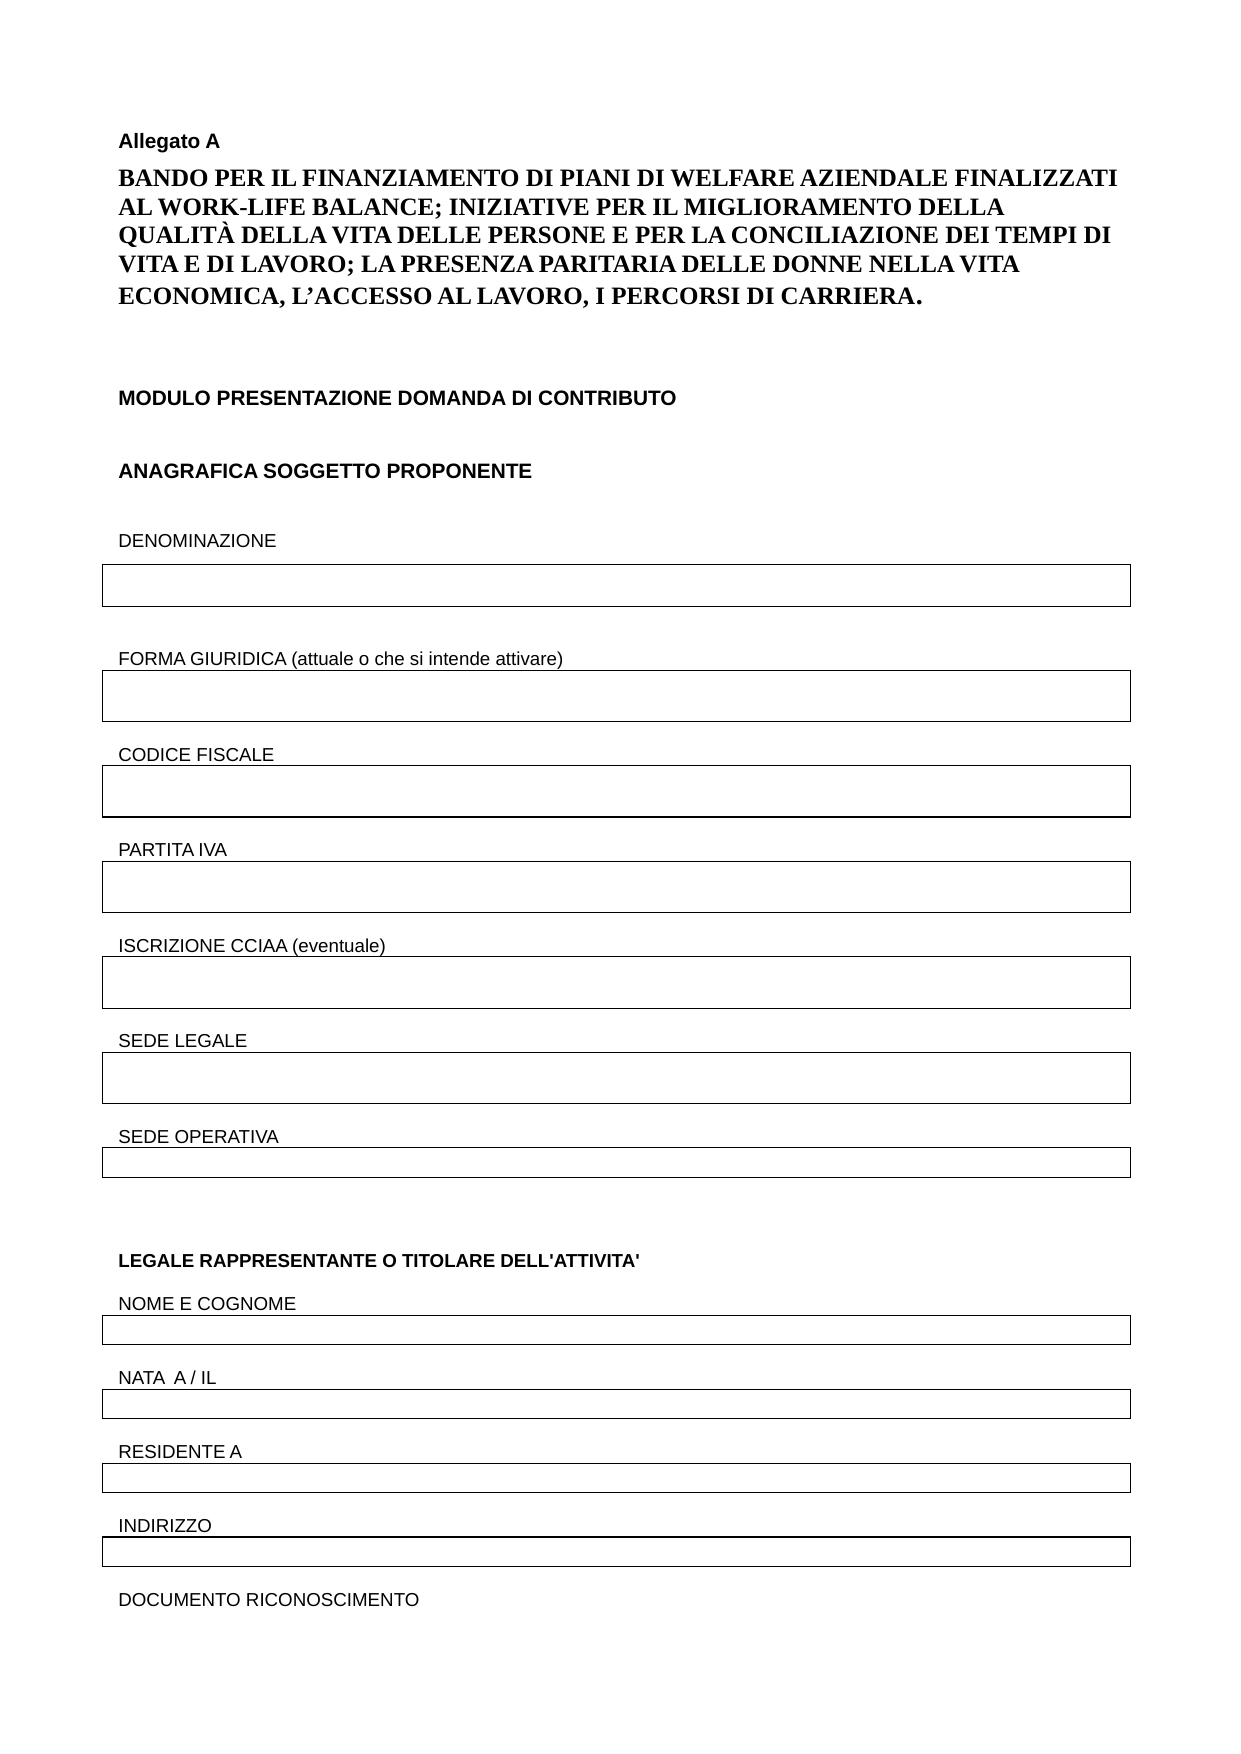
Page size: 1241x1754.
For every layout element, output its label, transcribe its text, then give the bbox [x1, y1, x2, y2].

text DOCUMENTO RICONOSCIMENTO [118, 1589, 1122, 1610]
text CODICE FISCALE [118, 743, 1122, 765]
text ANAGRAFICA SOGGETTO PROPONENTE [118, 459, 1122, 483]
text MODULO PRESENTAZIONE DOMANDA DI CONTRIBUTO [118, 386, 1122, 410]
text NATA A / IL [118, 1367, 1122, 1388]
text ISCRIZIONE CCIAA (eventuale) [118, 934, 1122, 956]
table_header [103, 671, 1130, 721]
table_header [103, 766, 1130, 816]
text RESIDENTE A [118, 1441, 1122, 1462]
text PARTITA IVA [118, 839, 1122, 861]
table_header [103, 565, 1130, 606]
table_header [103, 1316, 1130, 1344]
text FORMA GIURIDICA (attuale o che si intende attivare) [118, 648, 1122, 669]
text BANDO PER IL FINANZIAMENTO DI PIANI DI WELFARE AZIENDALE FINALIZZATI AL WORK-LIFE BALANCE; INIZIATIVE PER IL MIGLIORAMENTO DELLA QUALITÀ DELLA VITA DELLE PERSONE E PER LA CONCILIAZIONE DEI TEMPI DI VITA E DI LAVORO; LA PRESENZA PARITARIA DELLE DONNE NELLA VITA ECONOMICA, L’ACCESSO AL LAVORO, I PERCORSI DI CARRIERA. [118, 163, 1122, 310]
table_header [103, 1148, 1130, 1177]
table_header [103, 862, 1130, 912]
table_header [103, 1053, 1130, 1103]
text SEDE LEGALE [118, 1030, 1122, 1052]
text LEGALE RAPPRESENTANTE O TITOLARE DELL'ATTIVITA' [118, 1250, 1122, 1271]
text NOME E COGNOME [118, 1293, 1122, 1314]
text Allegato A [118, 128, 1122, 152]
table_header [103, 1464, 1130, 1492]
table_header [103, 1390, 1130, 1418]
text DENOMINAZIONE [118, 529, 1122, 551]
text INDIRIZZO [118, 1515, 1122, 1536]
table_header [103, 1538, 1130, 1566]
text SEDE OPERATIVA [118, 1126, 1122, 1147]
table_header [103, 957, 1130, 1007]
